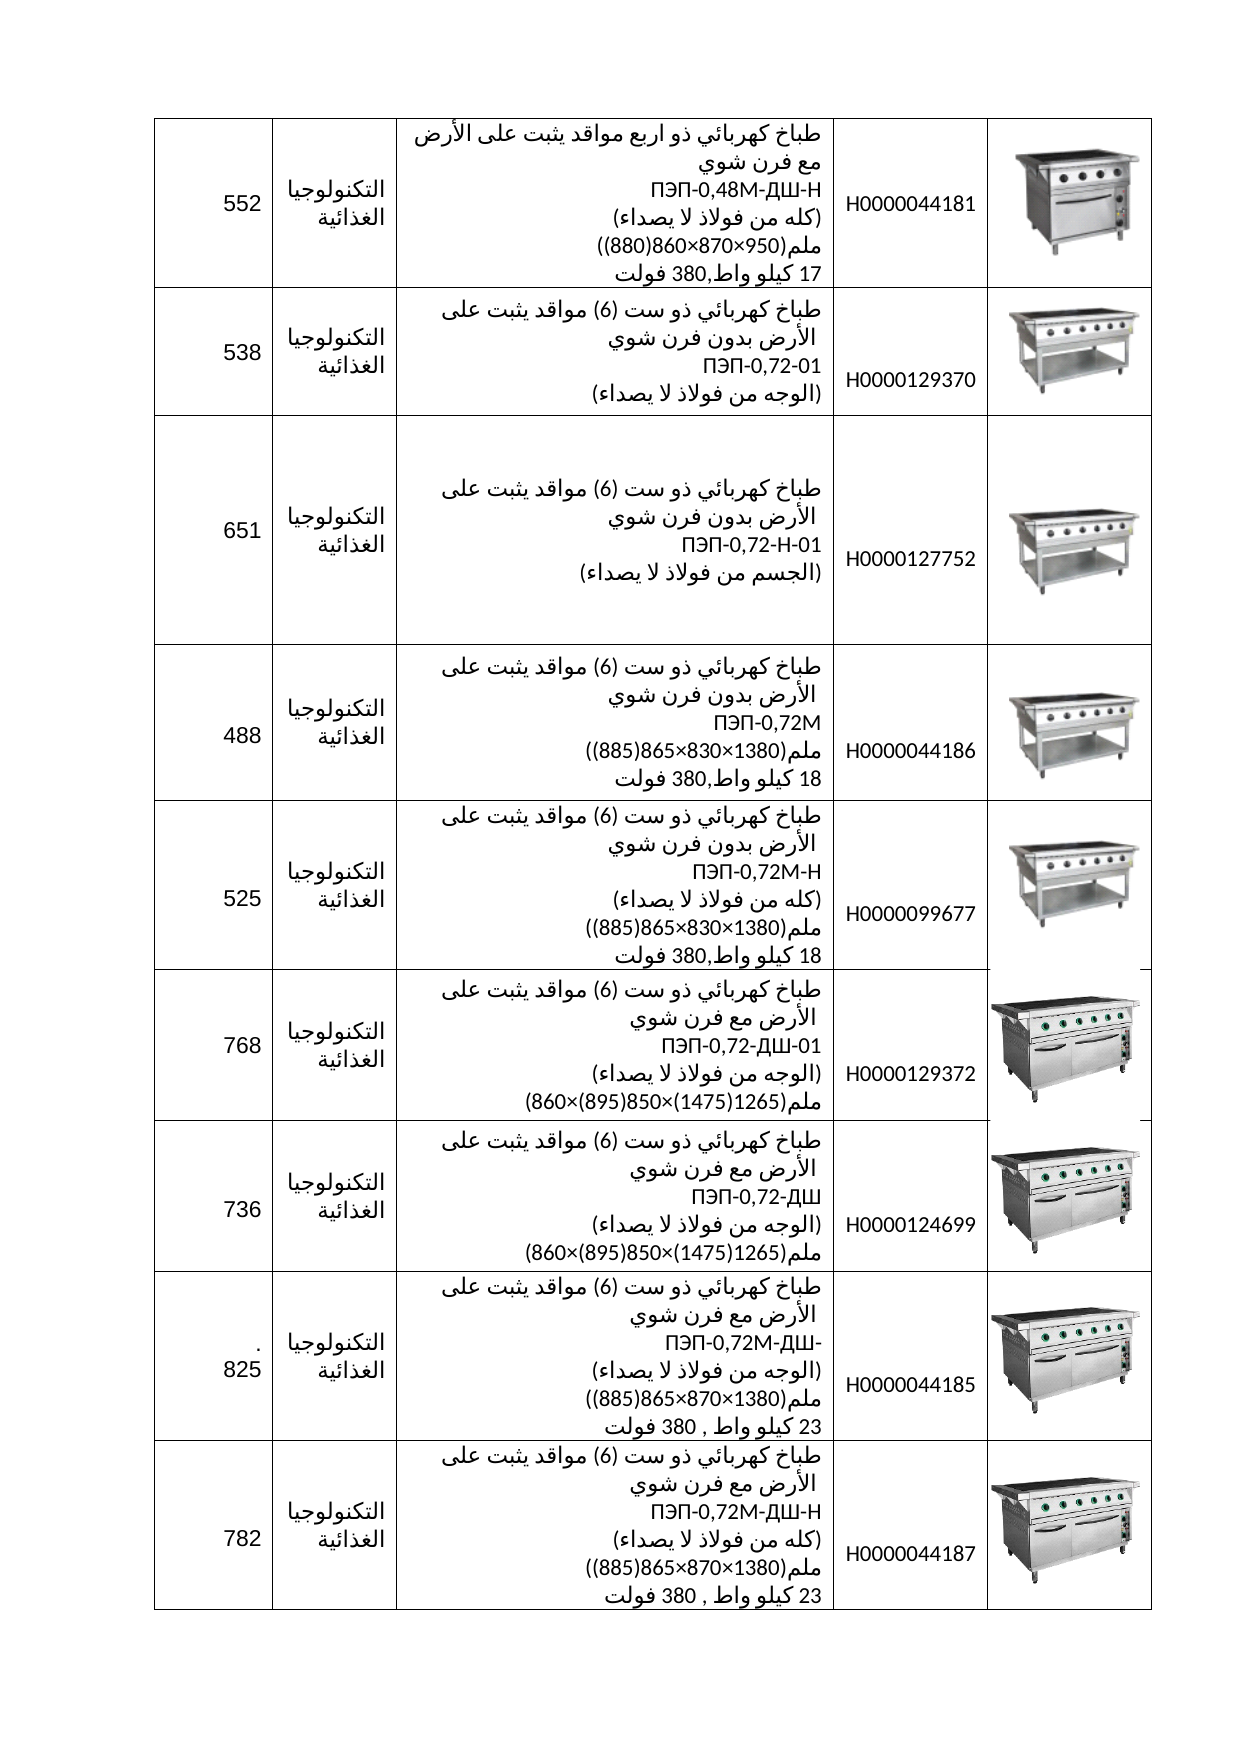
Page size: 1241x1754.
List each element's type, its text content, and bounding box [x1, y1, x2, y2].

table_cell . 825 [155, 1272, 272, 1440]
table_cell التكنولوجيا الغذائية [273, 801, 396, 969]
table_cell طباخ كهربائي ذو اربع مواقد يثبت على الأرض مع فرن شوي ПЭП-0,48M-ДШ-Н (كله من فولاذ لا يصداء) ملم(950×870×860(880)) 17 كيلو واط,380 فولت [397, 119, 833, 287]
table_cell Н0000044186 [834, 645, 987, 800]
table_cell التكنولوجيا الغذائية [273, 1121, 396, 1271]
table_cell [988, 801, 1151, 969]
table_cell [1141, 288, 1151, 415]
table_cell التكنولوجيا الغذائية [273, 288, 396, 415]
table_cell طباخ كهربائي ذو ست (6) مواقد يثبت على الأرض مع فرن شوي ПЭП-0,72М-ДШ-Н (كله من فولاذ لا يصداء) ملم(1380×870×865(885)) 23 كيلو واط , 380 فولت [397, 1441, 833, 1609]
table_cell Н0000124699 [834, 1121, 987, 1271]
table_cell طباخ كهربائي ذو ست (6) مواقد يثبت على الأرض بدون فرن شوي ПЭП-0,72-01 (الوجه من فولاذ لا يصداء) [397, 288, 833, 415]
table_cell 768 [155, 970, 272, 1120]
table_cell 552 [155, 119, 272, 287]
table_cell طباخ كهربائي ذو ست (6) مواقد يثبت على الأرض بدون فرن شوي ПЭП-0,72-Н-01 (الجسم من فولاذ لا يصداء) [397, 416, 833, 644]
table_cell [988, 416, 1151, 644]
table_cell طباخ كهربائي ذو ست (6) مواقد يثبت على الأرض مع فرن شوي ПЭП-0,72-ДШ-01 (الوجه من فولاذ لا يصداء) ملم(1265(1475)×850(895)×860) [397, 970, 833, 1120]
table_cell طباخ كهربائي ذو ست (6) مواقد يثبت على الأرض بدون فرن شوي ПЭП-0,72M-Н (كله من فولاذ لا يصداء) ملم(1380×830×865(885)) 18 كيلو واط,380 فولت [397, 801, 833, 969]
table_cell طباخ كهربائي ذو ست (6) مواقد يثبت على الأرض مع فرن شوي -ПЭП-0,72М-ДШ (الوجه من فولاذ لا يصداء) ملم(1380×870×865(885)) 23 كيلو واط , 380 فولت [397, 1272, 833, 1440]
table_cell طباخ كهربائي ذو ست (6) مواقد يثبت على الأرض بدون فرن شوي ПЭП-0,72M ملم(1380×830×865(885)) 18 كيلو واط,380 فولت [397, 645, 833, 800]
table_cell Н0000044181 [834, 119, 987, 287]
table_cell Н0000129370 [834, 288, 987, 415]
table_cell [988, 119, 1151, 287]
table_cell [988, 645, 1151, 800]
table_cell التكنولوجيا الغذائية [273, 1441, 396, 1609]
table_cell التكنولوجيا الغذائية [273, 119, 396, 287]
table_cell [988, 1441, 1151, 1609]
table_cell طباخ كهربائي ذو ست (6) مواقد يثبت على الأرض مع فرن شوي ПЭП-0,72-ДШ (الوجه من فولاذ لا يصداء) ملم(1265(1475)×850(895)×860) [397, 1121, 833, 1271]
table_cell [988, 1272, 1151, 1440]
table_cell 782 [155, 1441, 272, 1609]
table_cell [1141, 1121, 1151, 1271]
table_cell التكنولوجيا الغذائية [273, 645, 396, 800]
table_cell 488 [155, 645, 272, 800]
table_cell Н0000099677 [834, 801, 987, 969]
table_cell 736 [155, 1121, 272, 1271]
table_cell 538 [155, 288, 272, 415]
table_cell التكنولوجيا الغذائية [273, 416, 396, 644]
table_cell [1141, 970, 1151, 1120]
table_cell Н0000044185 [834, 1272, 987, 1440]
table_cell Н0000127752 [834, 416, 987, 644]
table_cell Н0000129372 [834, 970, 987, 1120]
table_cell Н0000044187 [834, 1441, 987, 1609]
table_cell 525 [155, 801, 272, 969]
table_cell 651 [155, 416, 272, 644]
table_cell التكنولوجيا الغذائية [273, 970, 396, 1120]
table_cell [988, 288, 1009, 415]
table_cell التكنولوجيا الغذائية [273, 1272, 396, 1440]
